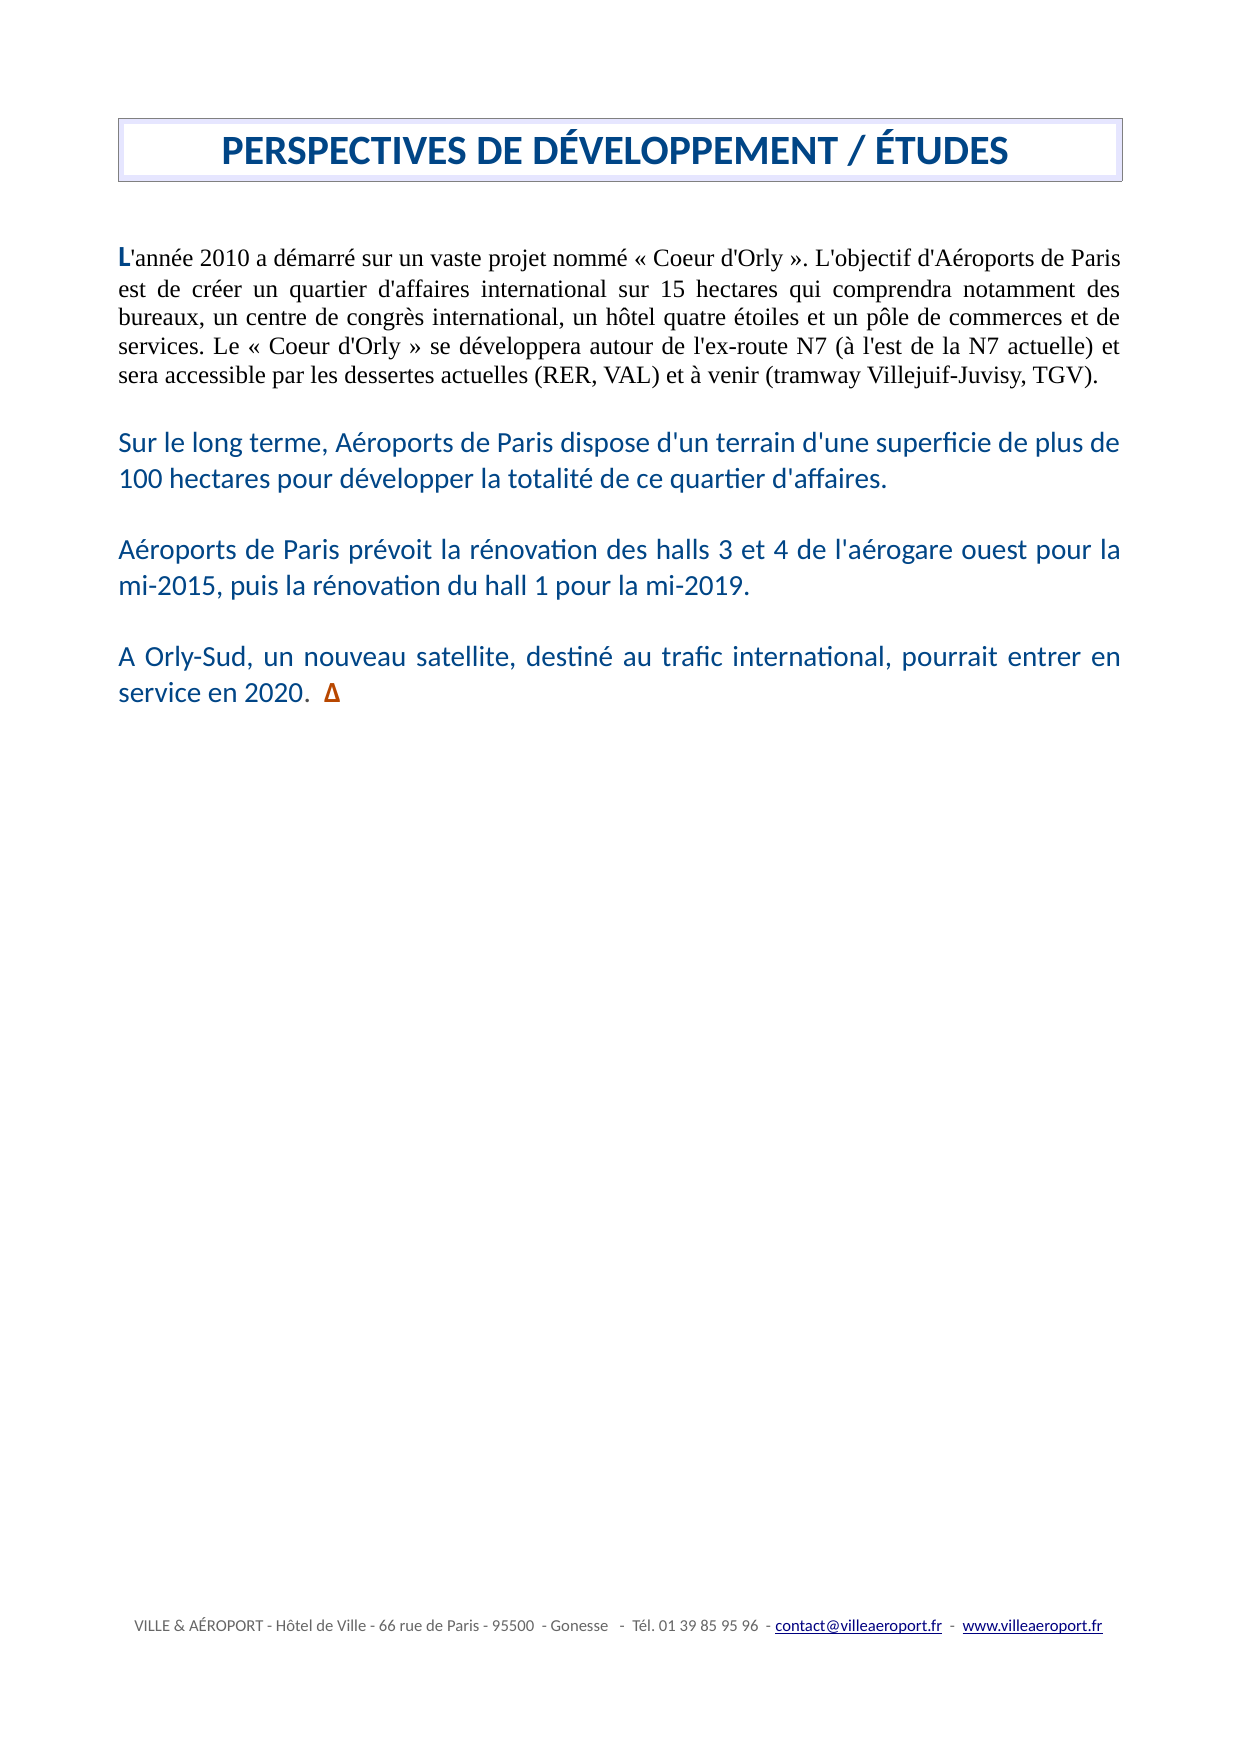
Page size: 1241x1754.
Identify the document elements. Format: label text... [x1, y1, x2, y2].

text Aéroports de Paris prévoit la rénovation des halls 3 et 4 de l'aérogare ouest pour la mi-2015, puis la rénovation du hall 1 pour la mi-2019. [118, 531, 1122, 602]
text L'année 2010 a démarré sur un vaste projet nommé « Coeur d'Orly ». L'objectif d'Aéroports de Paris est de créer un quartier d'affaires international sur 15 hectares qui comprendra notamment des bureaux, un centre de congrès international, un hôtel quatre étoiles et un pôle de commerces et de services. Le « Coeur d'Orly » se développera autour de l'ex-route N7 (à l'est de la N7 actuelle) et sera accessible par les dessertes actuelles (RER, VAL) et à venir (tramway Villejuif-Juvisy, TGV). [118, 238, 1122, 389]
text Sur le long terme, Aéroports de Paris dispose d'un terrain d'une superficie de plus de 100 hectares pour développer la totalité de ce quartier d'affaires. [118, 424, 1122, 496]
table_header PERSPECTIVES DE DÉVELOPPEMENT / ÉTUDES [119, 119, 1122, 181]
text A Orly-Sud, un nouveau satellite, destiné au trafic international, pourrait entrer en service en 2020. Δ [118, 638, 1122, 709]
